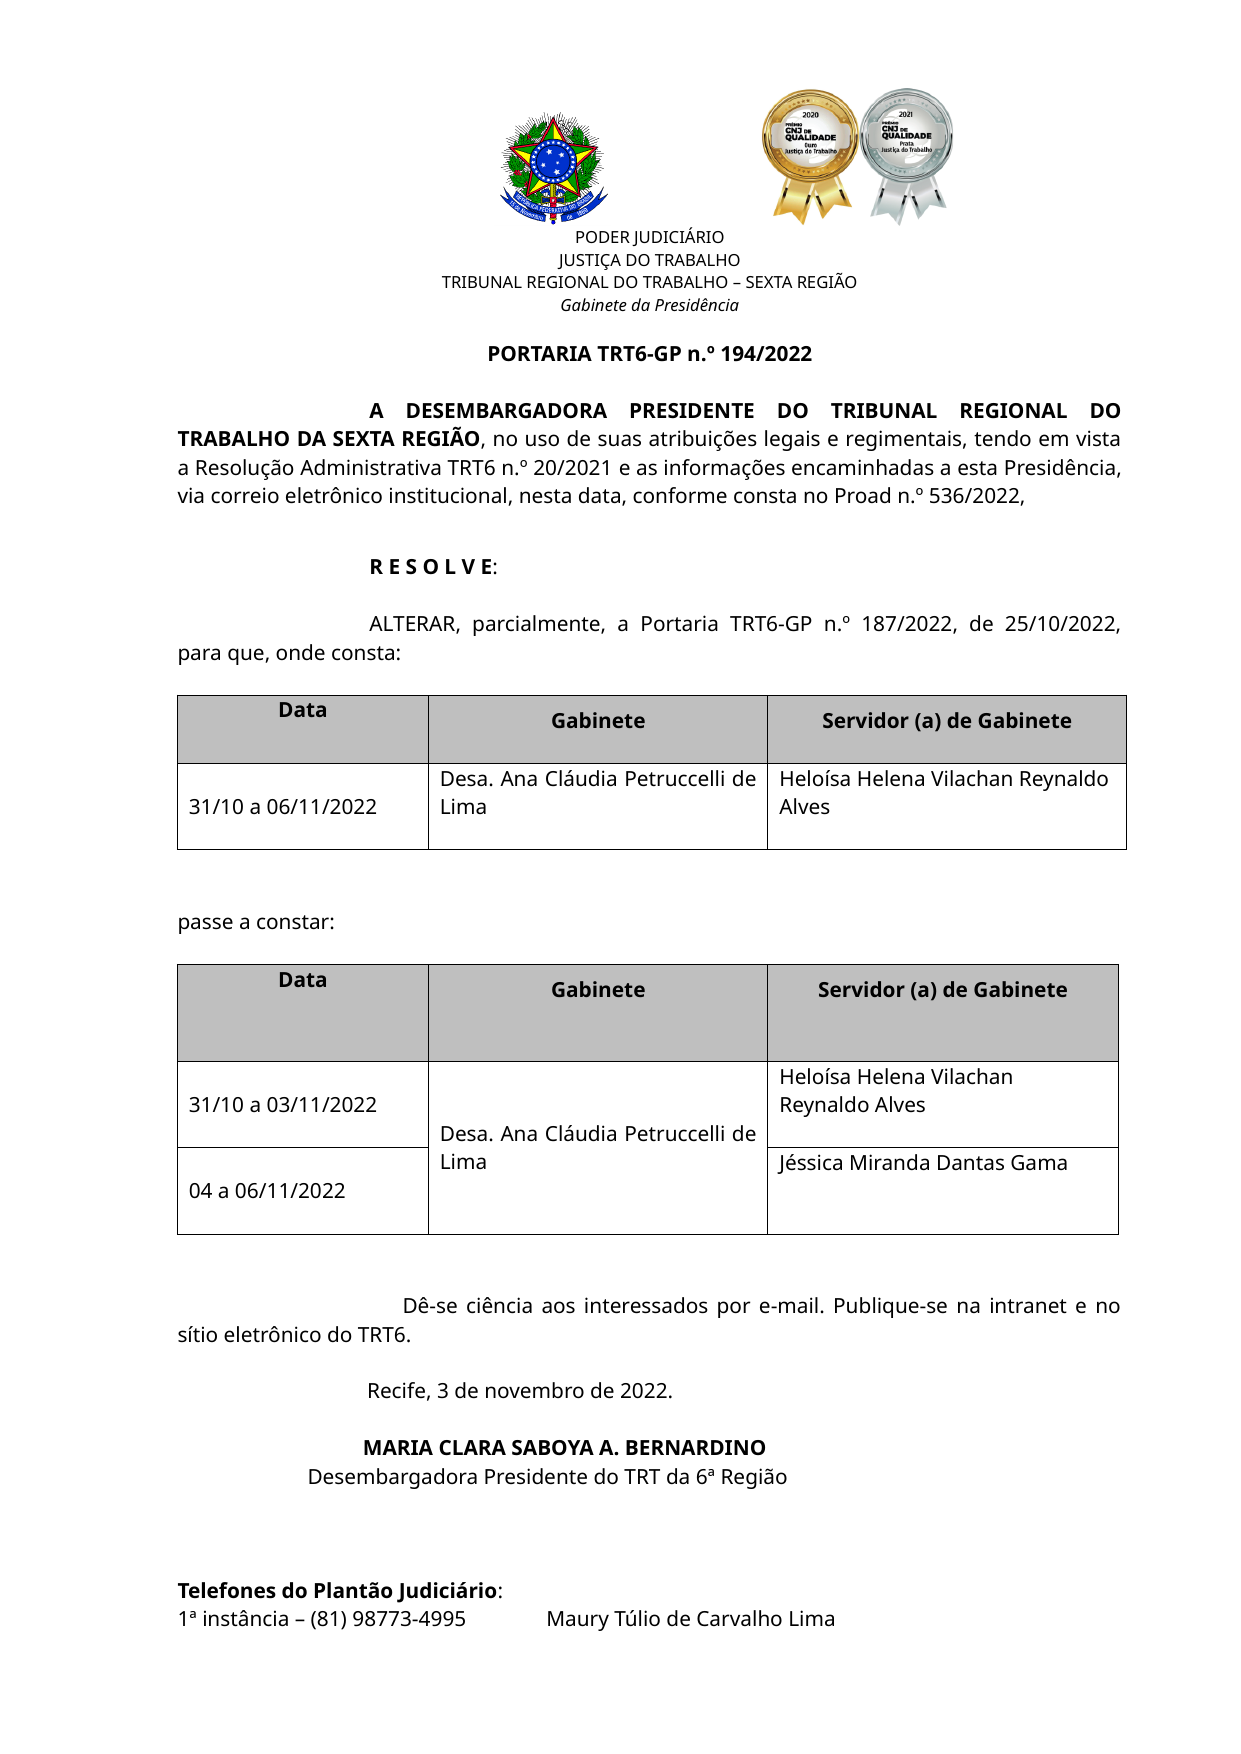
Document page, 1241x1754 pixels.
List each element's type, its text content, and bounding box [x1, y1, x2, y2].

table_cell 31/10 a 03/11/2022 [178, 1062, 428, 1147]
table_cell Jéssica Miranda Dantas Gama [768, 1148, 1118, 1233]
table_cell 04 a 06/11/2022 [178, 1148, 428, 1233]
table_cell 31/10 a 06/11/2022 [178, 764, 428, 849]
table_header Servidor (a) de Gabinete [768, 696, 1126, 763]
text Telefones do Plantão Judiciário: [177, 1576, 1122, 1604]
text R E S O L V E: [233, 552, 1122, 581]
picture [494, 109, 611, 226]
text MARIA CLARA SABOYA A. BERNARDINO [325, 1433, 1122, 1462]
table_cell Desa. Ana Cláudia Petruccelli de Lima [429, 1062, 767, 1233]
text passe a constar: [177, 907, 1122, 936]
table_header Gabinete [429, 696, 767, 763]
text A DESEMBARGADORA PRESIDENTE DO TRIBUNAL REGIONAL DO TRABALHO DA SEXTA REGIÃO, no uso de suas atribuições legais e regimentais, tendo em vista a Resolução Administrativa TRT6 n.º 20/2021 e as informações encaminhadas a esta Presidência, via correio eletrônico institucional, nesta data, conforme consta no Proad n.º 536/2022, [177, 396, 1122, 510]
table_header Servidor (a) de Gabinete [768, 965, 1118, 1061]
table_cell Heloísa Helena Vilachan Reynaldo Alves [768, 1062, 1118, 1147]
table_header Gabinete [429, 965, 767, 1061]
text Desembargadora Presidente do TRT da 6ª Região [177, 1462, 1122, 1490]
text Recife, 3 de novembro de 2022. [177, 1377, 1122, 1405]
text 1ª instância – (81) 98773-4995 Maury Túlio de Carvalho Lima [177, 1604, 1122, 1633]
table_header Data [178, 965, 428, 1061]
text ALTERAR, parcialmente, a Portaria TRT6-GP n.º 187/2022, de 25/10/2022, para que, onde consta: [177, 609, 1122, 666]
table_header Data [178, 696, 428, 763]
table_cell Desa. Ana Cláudia Petruccelli de Lima [429, 764, 767, 849]
text PORTARIA TRT6-GP n.º 194/2022 [177, 339, 1122, 367]
table_cell Heloísa Helena Vilachan Reynaldo Alves [768, 764, 1126, 849]
text Dê-se ciência aos interessados por e-mail. Publique-se na intranet e no sítio eletrônico do TRT6. [177, 1291, 1122, 1348]
